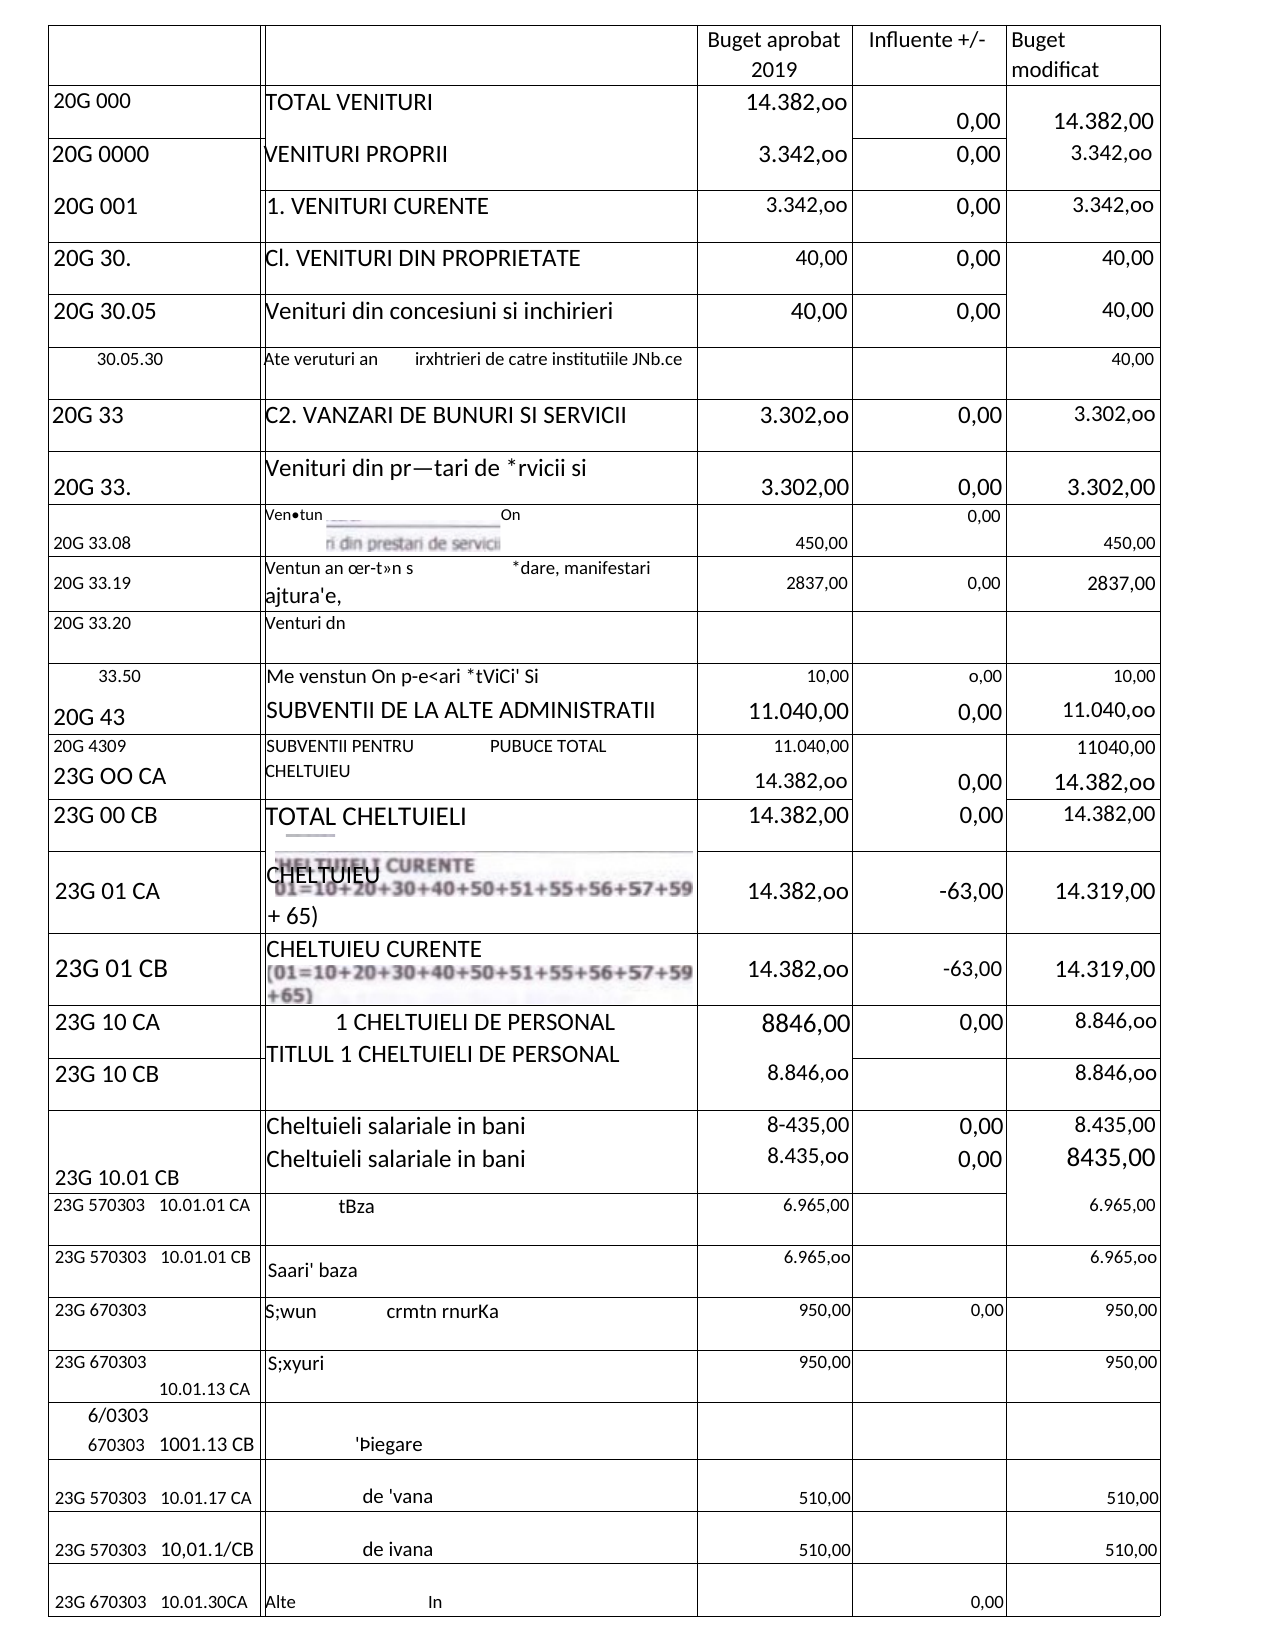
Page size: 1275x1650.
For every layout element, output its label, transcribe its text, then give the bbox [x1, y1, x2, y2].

table_cell 0,00 [853, 735, 1006, 798]
table_cell 23G 670303 [49, 1351, 159, 1402]
table_cell 0,00 [853, 295, 1006, 347]
table_cell 20G 001 [49, 190, 260, 242]
table_cell 20G 33.08 [49, 505, 260, 556]
table_cell [261, 295, 265, 347]
table_cell 950,00 [1007, 1298, 1160, 1349]
table_cell Me venstun On p-e<ari *tViCi' Si SUBVENTII DE LA ALTE ADMINISTRATII [266, 664, 697, 734]
table_cell 14.319,00 [1007, 852, 1160, 932]
table_cell Cl. VENITURI DIN PROPRIETATE [266, 243, 697, 294]
table_cell 0,00 0,00 [853, 1111, 1006, 1193]
table_cell -63,00 [853, 852, 1006, 932]
table_cell Cheltuieli salariale in bani Cheltuieli salariale in bani [266, 1111, 697, 1193]
table_cell 20G 33 [49, 400, 260, 451]
table_header [266, 26, 697, 85]
table_cell 0,00 [853, 191, 1006, 242]
table_cell 23G 10 CA [49, 1006, 260, 1057]
table_cell 20G 33. [49, 452, 260, 503]
table_cell Venituri din concesiuni si inchirieri [266, 295, 697, 347]
table_cell Ate veruturi an irxhtrieri de catre institutiile JNb.ce [266, 348, 697, 399]
table_cell CHELTUIEU CURENTE [266, 934, 697, 1005]
table_cell 0,00 [853, 400, 1006, 451]
table_cell [261, 191, 265, 242]
table_cell [261, 1111, 265, 1193]
table_cell TOTAL VENITURI [266, 86, 697, 137]
table_header Buget aprobat 2019 [698, 26, 852, 85]
table_cell 6.965,00 [1007, 1193, 1160, 1245]
table_cell [261, 852, 265, 932]
table_cell [698, 1564, 852, 1616]
table_cell 950,00 [698, 1351, 852, 1402]
table_cell [853, 1460, 1006, 1511]
table_cell 11040,00 14.382,oo [1007, 735, 1160, 798]
table_cell [853, 348, 1006, 399]
table_cell 14.382,00 [698, 800, 852, 851]
table_cell 510,00 [1007, 1512, 1160, 1563]
table_cell 33.50 20G 43 [49, 664, 260, 734]
table_cell [49, 1111, 260, 1162]
table_cell [261, 86, 265, 137]
table_cell 6.965,oo [1007, 1246, 1160, 1297]
table_cell 0,00 [853, 505, 1006, 556]
table_cell 10.01.13 CA [159, 1351, 260, 1402]
table_cell 8.846,oo [698, 1058, 852, 1110]
table_cell SUBVENTII PENTRU PUBUCE TOTAL CHELTUIEU [266, 735, 697, 798]
table_cell 40,00 [1007, 294, 1160, 347]
table_cell 23G 10.01 CB [49, 1162, 260, 1193]
table_cell 950,00 [698, 1298, 852, 1349]
table_cell [261, 800, 265, 851]
table_cell + 65) [266, 851, 697, 932]
table_cell [261, 557, 265, 611]
table_cell 30.05.30 [49, 348, 260, 399]
table_cell [853, 1403, 1006, 1459]
table_cell 0,00 [853, 557, 1006, 611]
table_cell 23G 01 CA [49, 852, 260, 932]
table_cell 0,00 [853, 86, 1006, 137]
table_cell 23G OO CA [49, 760, 260, 798]
table_cell 8.846,oo [1007, 1006, 1160, 1057]
table_cell [698, 348, 852, 399]
table_cell 0,00 [853, 243, 1006, 294]
table_cell S;wun crmtn rnurKa [266, 1298, 697, 1349]
table_cell [261, 1194, 265, 1245]
table_cell 20G 000 [49, 86, 260, 137]
table_cell VENITURI PROPRII [266, 138, 697, 190]
table_cell 450,00 [698, 505, 852, 556]
table_cell Ventun an œr-t»n s *dare, manifestari ajtura'e, [266, 557, 697, 611]
table_cell C2. VANZARI DE BUNURI SI SERVICII [266, 400, 697, 451]
table_cell 8.846,oo [1007, 1059, 1160, 1110]
table_cell 10,01.1/CB [159, 1512, 260, 1563]
table_cell 0,00 [853, 139, 1006, 190]
table_cell [261, 1246, 265, 1297]
table_cell 14.382,00 [1007, 86, 1160, 137]
table_cell 10,00 11.040,oo [1007, 664, 1160, 734]
table_cell 23G 570303 [49, 1512, 159, 1563]
table_cell [853, 1059, 1006, 1110]
table_cell 0,00 [853, 799, 1006, 851]
table_cell [1007, 612, 1160, 663]
table_cell [261, 1351, 265, 1402]
table_cell [261, 1564, 265, 1616]
table_cell 20G 4309 [49, 735, 260, 759]
table_cell Alte In [266, 1564, 697, 1616]
table_cell 23G 570303 [49, 1246, 159, 1297]
table_cell 3.342,oo [1007, 191, 1160, 242]
table_cell 20G 0000 [49, 139, 260, 190]
table_cell 510,00 [1007, 1460, 1160, 1511]
table_cell 23G 670303 [49, 1564, 159, 1616]
table_cell 'Þiegare [266, 1403, 697, 1459]
table_cell [261, 243, 265, 294]
table_cell 14.382,oo [698, 852, 852, 932]
table_cell 6/0303 670303 [49, 1403, 159, 1459]
table_cell 1. VENITURI CURENTE [266, 191, 697, 242]
table_cell o,00 0,00 [853, 664, 1006, 734]
table_header [49, 26, 260, 85]
table_cell 20G 30.05 [49, 295, 260, 347]
table_cell 10.01.30CA [159, 1564, 260, 1616]
table_cell Ven•tun On [266, 505, 697, 556]
table_cell 23G 00 CB [49, 800, 260, 851]
table_cell 40,00 [698, 295, 852, 347]
table_cell [261, 139, 265, 190]
table_cell [853, 1512, 1006, 1563]
table_cell 0,00 [853, 452, 1006, 503]
table_cell 10.01.01 CB [159, 1246, 260, 1297]
table_cell 0,00 [853, 1564, 1006, 1616]
table_cell [261, 1512, 265, 1563]
table_cell 8-435,00 8.435,oo [698, 1111, 852, 1193]
table_cell -63,00 [853, 934, 1006, 1005]
table_cell 23G 670303 [49, 1298, 159, 1349]
table_cell 20G 33.20 [49, 612, 260, 663]
table_cell 11.040,00 14.382,oo [698, 735, 852, 798]
table_cell de ivana [266, 1512, 697, 1563]
table_cell [261, 612, 265, 663]
table_cell 3.342,oo [698, 138, 852, 190]
table_cell 8.435,00 8435,00 [1007, 1111, 1160, 1193]
table_header Buget modificat [1007, 26, 1160, 85]
table_cell 2837,00 [698, 557, 852, 611]
table_cell [853, 1351, 1006, 1402]
table_header [261, 26, 265, 85]
table_cell [261, 934, 265, 1005]
table_cell TOTAL CHELTUIELI [266, 800, 697, 851]
table_cell [1007, 1403, 1160, 1459]
table_cell 40,00 [1007, 243, 1160, 294]
table_cell [261, 1006, 265, 1057]
table_cell 23G 10 CB [49, 1059, 260, 1110]
table_cell [261, 400, 265, 451]
table_cell 8846,00 [698, 1006, 852, 1057]
table_cell [261, 1059, 265, 1110]
table_cell S;xyuri [266, 1351, 697, 1402]
table_cell [261, 1403, 265, 1459]
table_cell 3.342,oo [698, 191, 852, 242]
table_cell [853, 1194, 1006, 1245]
table_cell 510,00 [698, 1512, 852, 1563]
table_cell 14.382,oo [698, 934, 852, 1005]
table_cell [853, 1246, 1006, 1297]
table_cell 3.302,00 [698, 452, 852, 503]
table_cell Saari' baza [266, 1246, 697, 1297]
table_cell [261, 1298, 265, 1349]
table_cell [698, 1403, 852, 1459]
table_cell 23G 01 CB [49, 934, 260, 1005]
table_cell Venturi dn [266, 612, 697, 663]
table_cell 2837,00 [1007, 557, 1160, 611]
table_cell [261, 1460, 265, 1511]
table_cell 10.01.01 CA [159, 1194, 260, 1245]
table_cell 20G 30. [49, 243, 260, 294]
table_cell [261, 664, 265, 734]
table_cell [853, 612, 1006, 663]
table_header Influente +/- [853, 26, 1006, 85]
table_cell 40,00 [1007, 348, 1160, 399]
table_cell 40,00 [698, 243, 852, 294]
table_cell 14.382,00 [1007, 800, 1160, 851]
table_cell 510,00 [698, 1460, 852, 1511]
table_cell 450,00 [1007, 505, 1160, 556]
table_cell 10,00 11.040,00 [698, 664, 852, 734]
table_cell 1001.13 CB [159, 1403, 260, 1459]
table_cell 23G 570303 [49, 1460, 159, 1511]
table_cell 14.319,00 [1007, 934, 1160, 1005]
table_cell de 'vana [266, 1460, 697, 1511]
table_cell 1 CHELTUIELI DE PERSONAL TITLUL 1 CHELTUIELI DE PERSONAL [266, 1006, 697, 1110]
table_cell 3.302,oo [1007, 400, 1160, 451]
table_cell 3.342,oo [1007, 138, 1160, 190]
table_cell [159, 1298, 260, 1349]
table_cell 950,00 [1007, 1351, 1160, 1402]
table_cell [261, 348, 265, 399]
table_cell [698, 612, 852, 663]
table_cell 6.965,oo [698, 1246, 852, 1297]
table_cell 14.382,oo [698, 86, 852, 137]
table_cell [261, 735, 265, 798]
table_cell 0,00 [853, 1298, 1006, 1349]
table_cell [1007, 1564, 1160, 1616]
table_cell 6.965,00 [698, 1194, 852, 1245]
table_cell [261, 452, 265, 503]
table_cell 20G 33.19 [49, 557, 260, 611]
table_cell 3.302,oo [698, 400, 852, 451]
table_cell 23G 570303 [49, 1194, 159, 1245]
table_cell 0,00 [853, 1006, 1006, 1057]
table_cell 3.302,00 [1007, 452, 1160, 503]
table_cell [261, 505, 265, 556]
table_cell Venituri din pr—tari de *rvicii si [266, 452, 697, 503]
table_cell 10.01.17 CA [159, 1460, 260, 1511]
table_cell tBza [266, 1194, 697, 1245]
